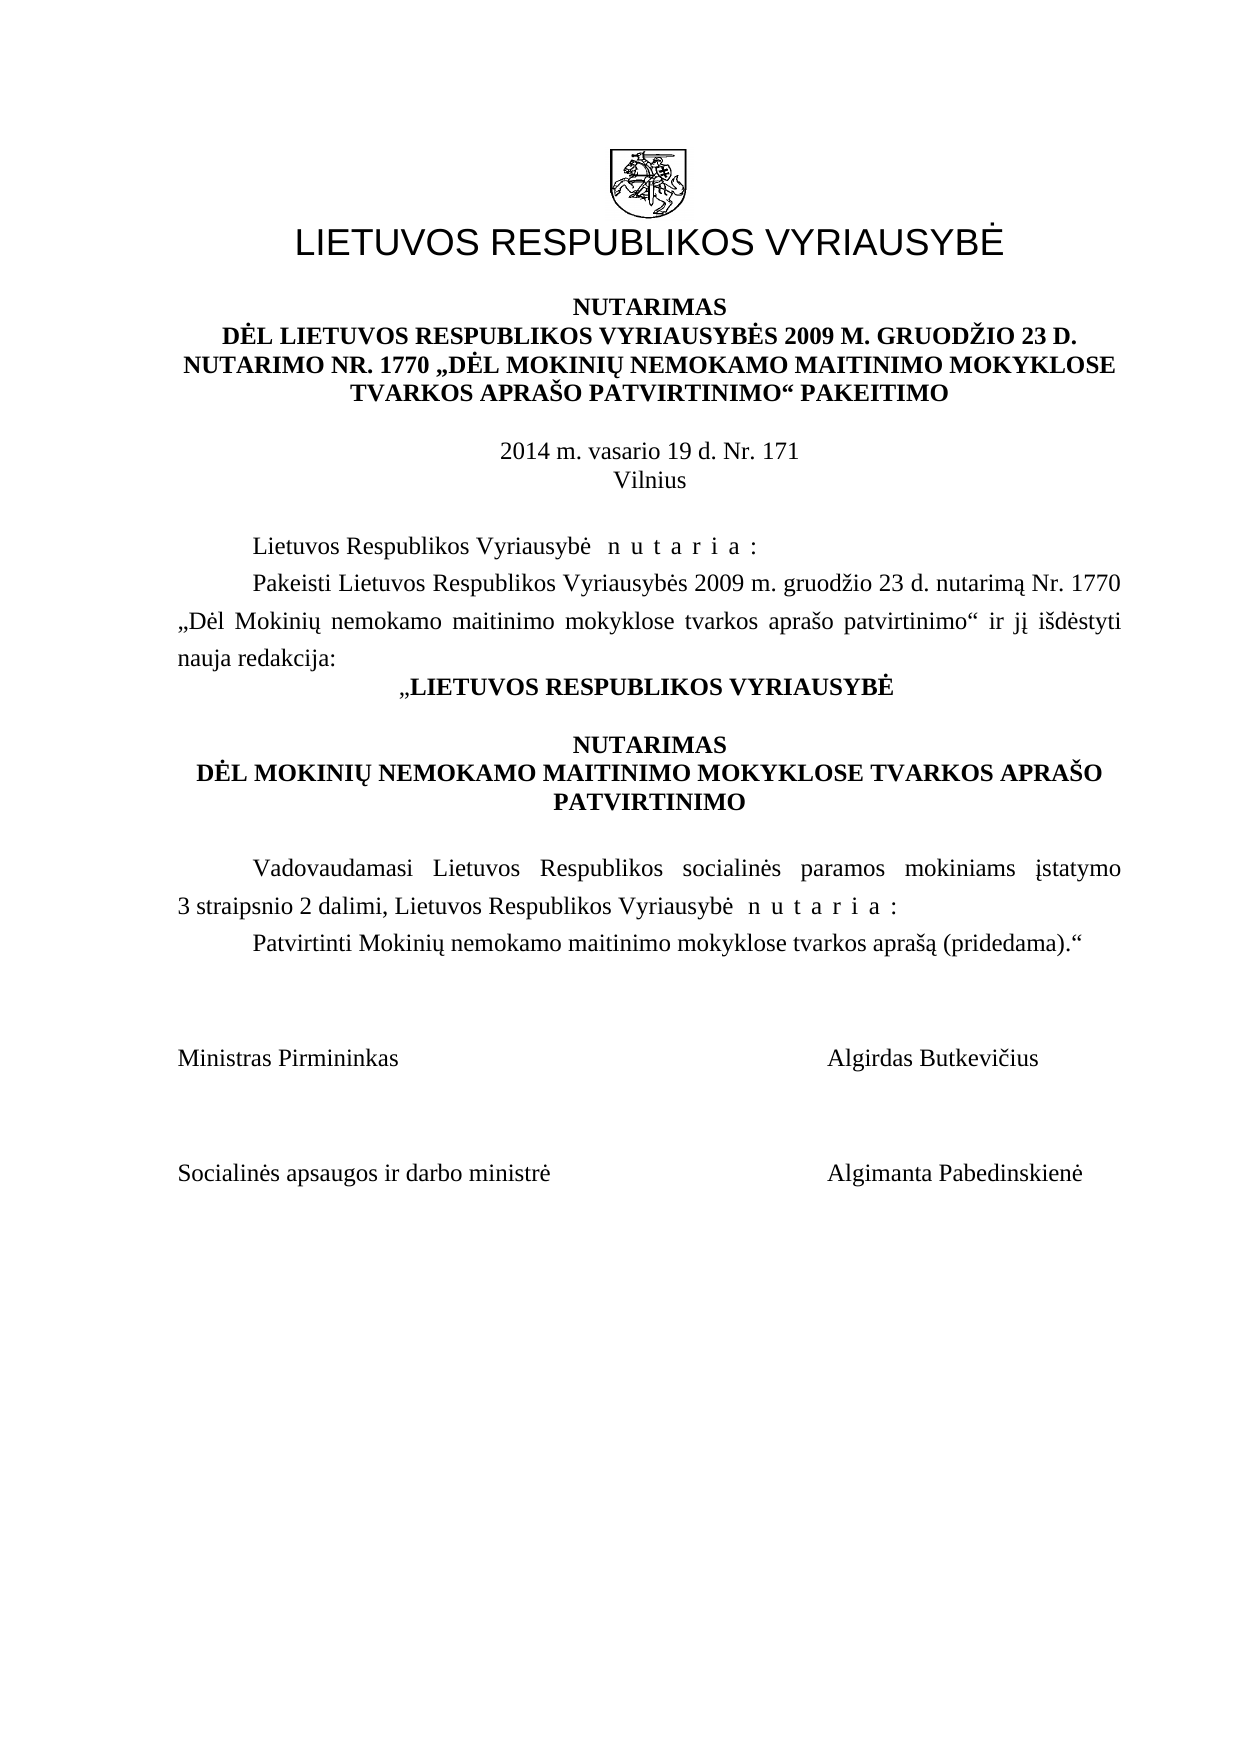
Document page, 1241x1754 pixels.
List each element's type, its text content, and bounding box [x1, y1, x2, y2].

text Socialinės apsaugos ir darbo ministrė Algimanta Pabedinskienė [177, 1158, 1122, 1187]
text „Lietuvos Respublikos Vyriausybė [177, 672, 1122, 701]
text DĖL MOKINIŲ NEMOKAMO MAITINIMO MOKYKLOSE TVARKOS APRAŠO PATVIRTINIMO [177, 758, 1122, 816]
text Ministras Pirmininkas Algirdas Butkevičius [177, 1043, 1122, 1072]
text Dėl LIETUVOS RESPUBLIKOS VYRIAUSYBĖS 2009 M. GRUODŽIO 23 D. NUTARIMO NR. 1770 „DĖL MOKINIŲ NEMOKAMO MAITINIMO MOKYKLOSE TVARKOS APRAŠO PATVIRTINIMO“ PAKEITIMO [177, 321, 1122, 407]
text Vadovaudamasi Lietuvos Respublikos socialinės paramos mokiniams įstatymo 3 straipsnio 2 dalimi, Lietuvos Respublikos Vyriausybė nutaria: [177, 845, 1122, 920]
text NUTARIMAS [177, 730, 1122, 758]
text nutarimas [177, 292, 1122, 321]
text Lietuvos Respublikos Vyriausybė nutaria: [177, 522, 1122, 560]
text Pakeisti Lietuvos Respublikos Vyriausybės 2009 m. gruodžio 23 d. nutarimą Nr. 1770 „Dėl Mokinių nemokamo maitinimo mokyklose tvarkos aprašo patvirtinimo“ ir jį išdėstyti nauja redakcija: [177, 560, 1122, 672]
text 2014 m. vasario 19 d. Nr. 171 Vilnius [177, 436, 1122, 493]
text Lietuvos Respublikos Vyriausybė [177, 220, 1122, 263]
text Patvirtinti Mokinių nemokamo maitinimo mokyklose tvarkos aprašą (pridedama).“ [177, 920, 1122, 957]
